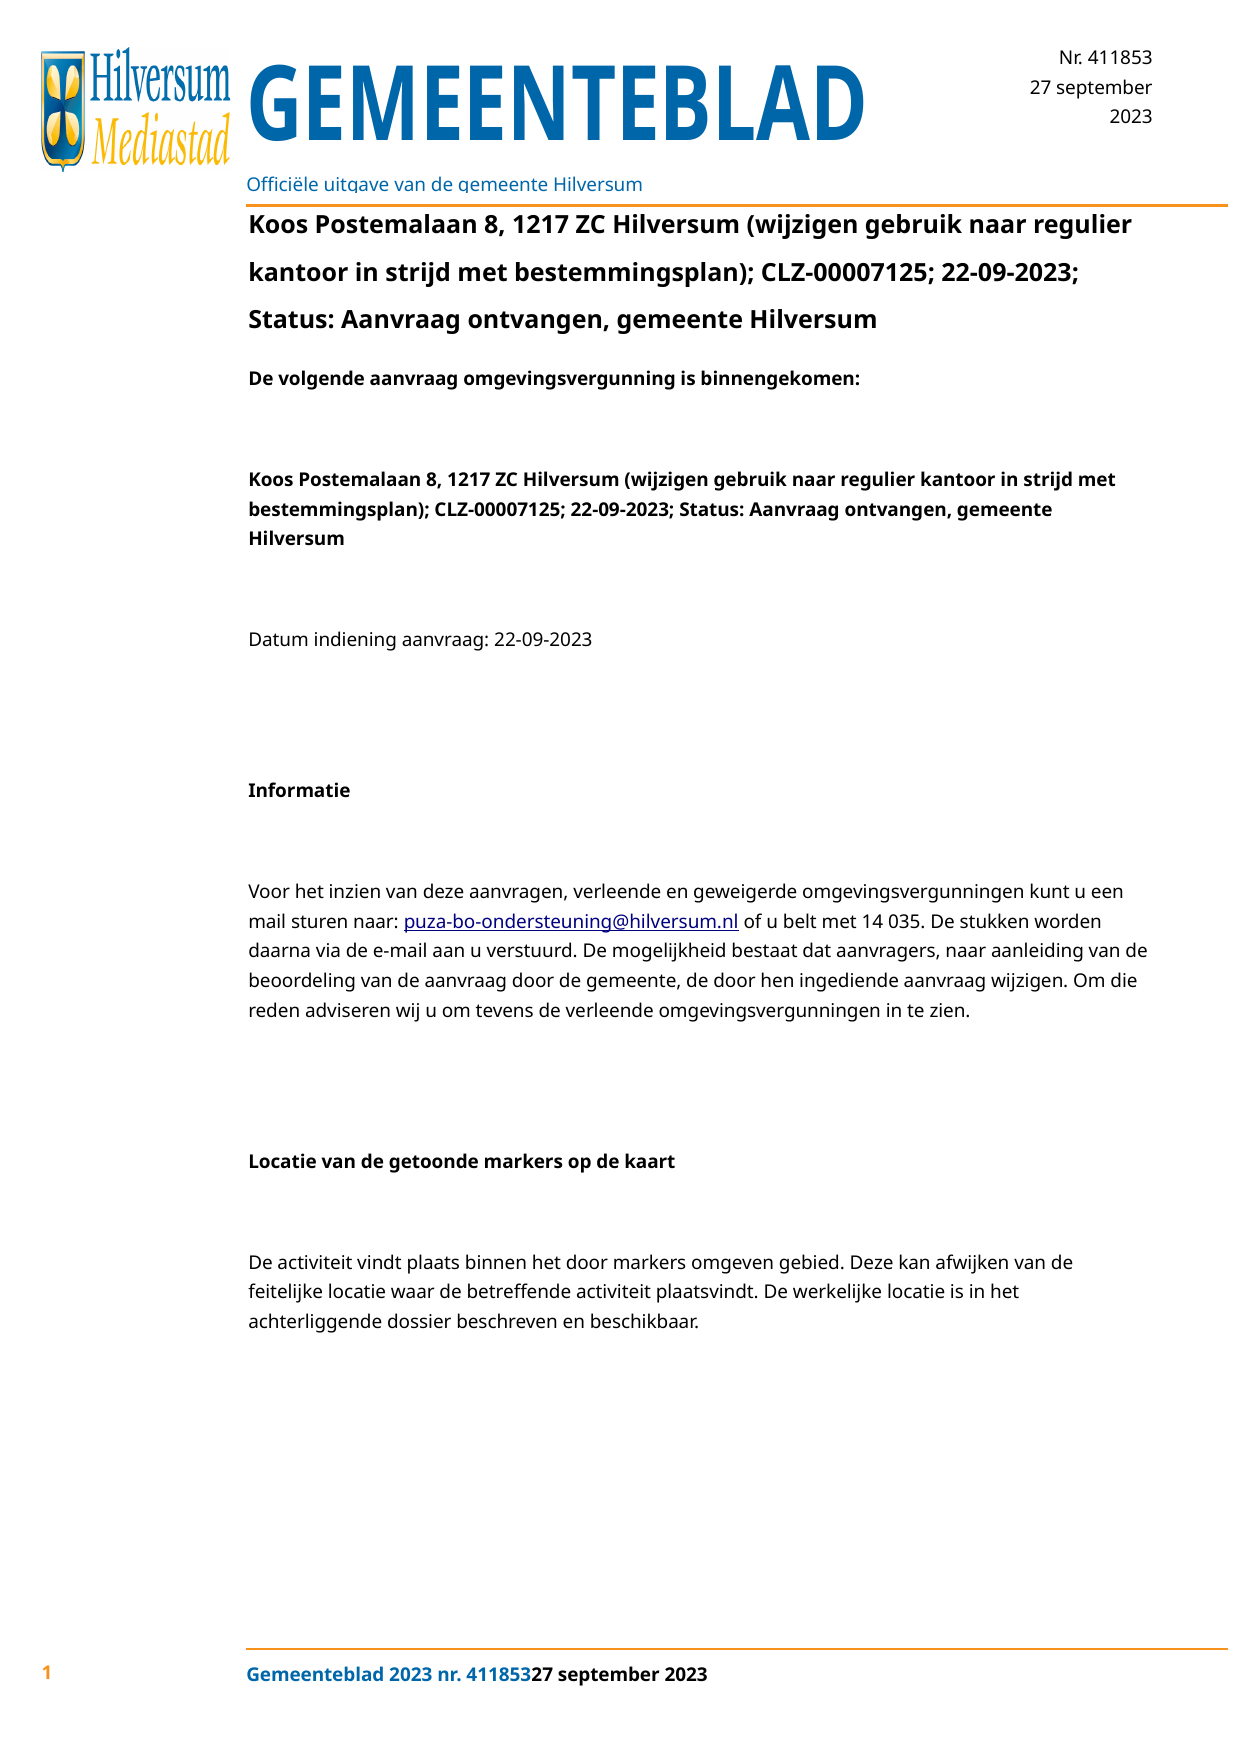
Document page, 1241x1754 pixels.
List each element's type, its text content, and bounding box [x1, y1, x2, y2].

text De volgende aanvraag omgevingsvergunning is binnengekomen: [248, 366, 1152, 391]
text De activiteit vindt plaats binnen het door markers omgeven gebied. Deze kan afwijken van de feitelijke locatie waar de betreffende activiteit plaatsvindt. De werkelijke locatie is in het achterliggende dossier beschreven en beschikbaar. [248, 1249, 1152, 1334]
text Koos Postemalaan 8, 1217 ZC Hilversum (wijzigen gebruik naar regulier kantoor in strijd met bestemmingsplan); CLZ-00007125; 22-09-2023; Status: Aanvraag ontvangen, gemeente Hilversum [248, 466, 1152, 551]
text Datum indiening aanvraag: 22-09-2023 [248, 626, 1152, 652]
text Informatie [248, 778, 1152, 803]
picture [41, 47, 231, 172]
text Voor het inzien van deze aanvragen, verleende en geweigerde omgevingsvergunningen kunt u een mail sturen naar: puza-bo-ondersteuning@hilversum.nl of u belt met 14 035. De stukken worden daarna via de e-mail aan u verstuurd. De mogelijkheid bestaat dat aanvragers, naar aanleiding van de beoordeling van de aanvraag door de gemeente, de door hen ingediende aanvraag wijzigen. Om die reden adviseren wij u om tevens de verleende omgevingsvergunningen in te zien. [248, 878, 1152, 1022]
text Locatie van de getoonde markers op de kaart [248, 1148, 1152, 1174]
text Koos Postemalaan 8, 1217 ZC Hilversum (wijzigen gebruik naar regulier kantoor in strijd met bestemmingsplan); CLZ-00007125; 22-09-2023; Status: Aanvraag ontvangen, gemeente Hilversum [248, 207, 1152, 336]
